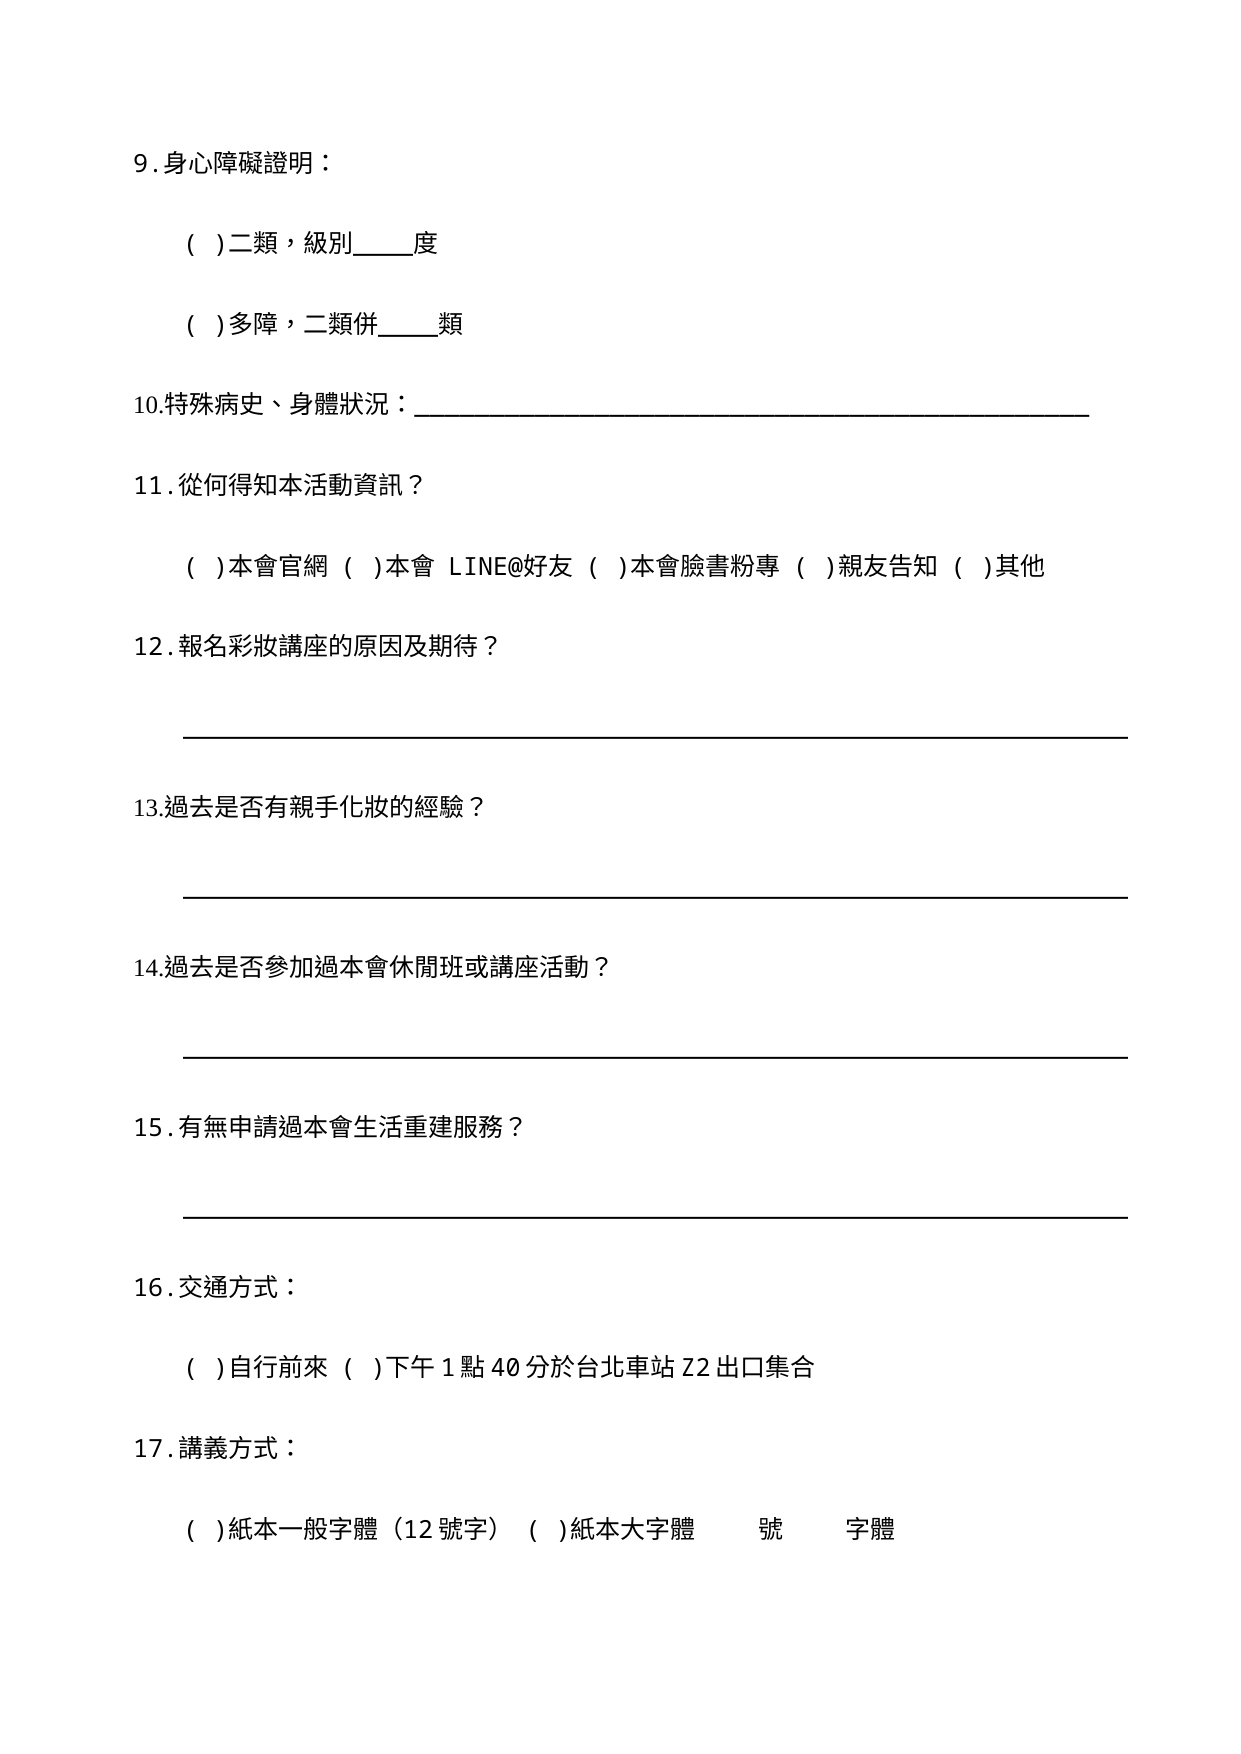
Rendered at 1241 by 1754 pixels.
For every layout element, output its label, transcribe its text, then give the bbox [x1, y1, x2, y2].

list 身心障礙證明： [133, 119, 1152, 182]
list 從何得知本活動資訊？ [133, 442, 1152, 504]
list 報名彩妝講座的原因及期待？ [133, 603, 1152, 666]
text ( )多障，二類併____類 [183, 281, 1152, 343]
list 特殊病史、身體狀況：_____________________________________________ [133, 361, 1152, 424]
list 講義方式： [133, 1405, 1152, 1467]
text ( )自行前來 ( )下午1點40分於台北車站Z2出口集合 [183, 1324, 1152, 1387]
list 過去是否有親手化妝的經驗？ [133, 763, 1152, 826]
text _______________________________________________________________ [183, 1004, 1152, 1067]
list 有無申請過本會生活重建服務？ [133, 1084, 1152, 1146]
text ( )二類，級別____度 [183, 200, 1152, 263]
text _______________________________________________________________ [183, 684, 1152, 746]
text _______________________________________________________________ [183, 1164, 1152, 1227]
text ( )紙本一般字體（12號字） ( )紙本大字體 號 字體 [183, 1486, 1152, 1548]
list 交通方式： [133, 1244, 1152, 1306]
text ( )本會官網 ( )本會 LINE@好友 ( )本會臉書粉專 ( )親友告知 ( )其他 [183, 523, 1152, 585]
list 過去是否參加過本會休閒班或講座活動？ [133, 923, 1152, 986]
text _______________________________________________________________ [183, 844, 1152, 907]
